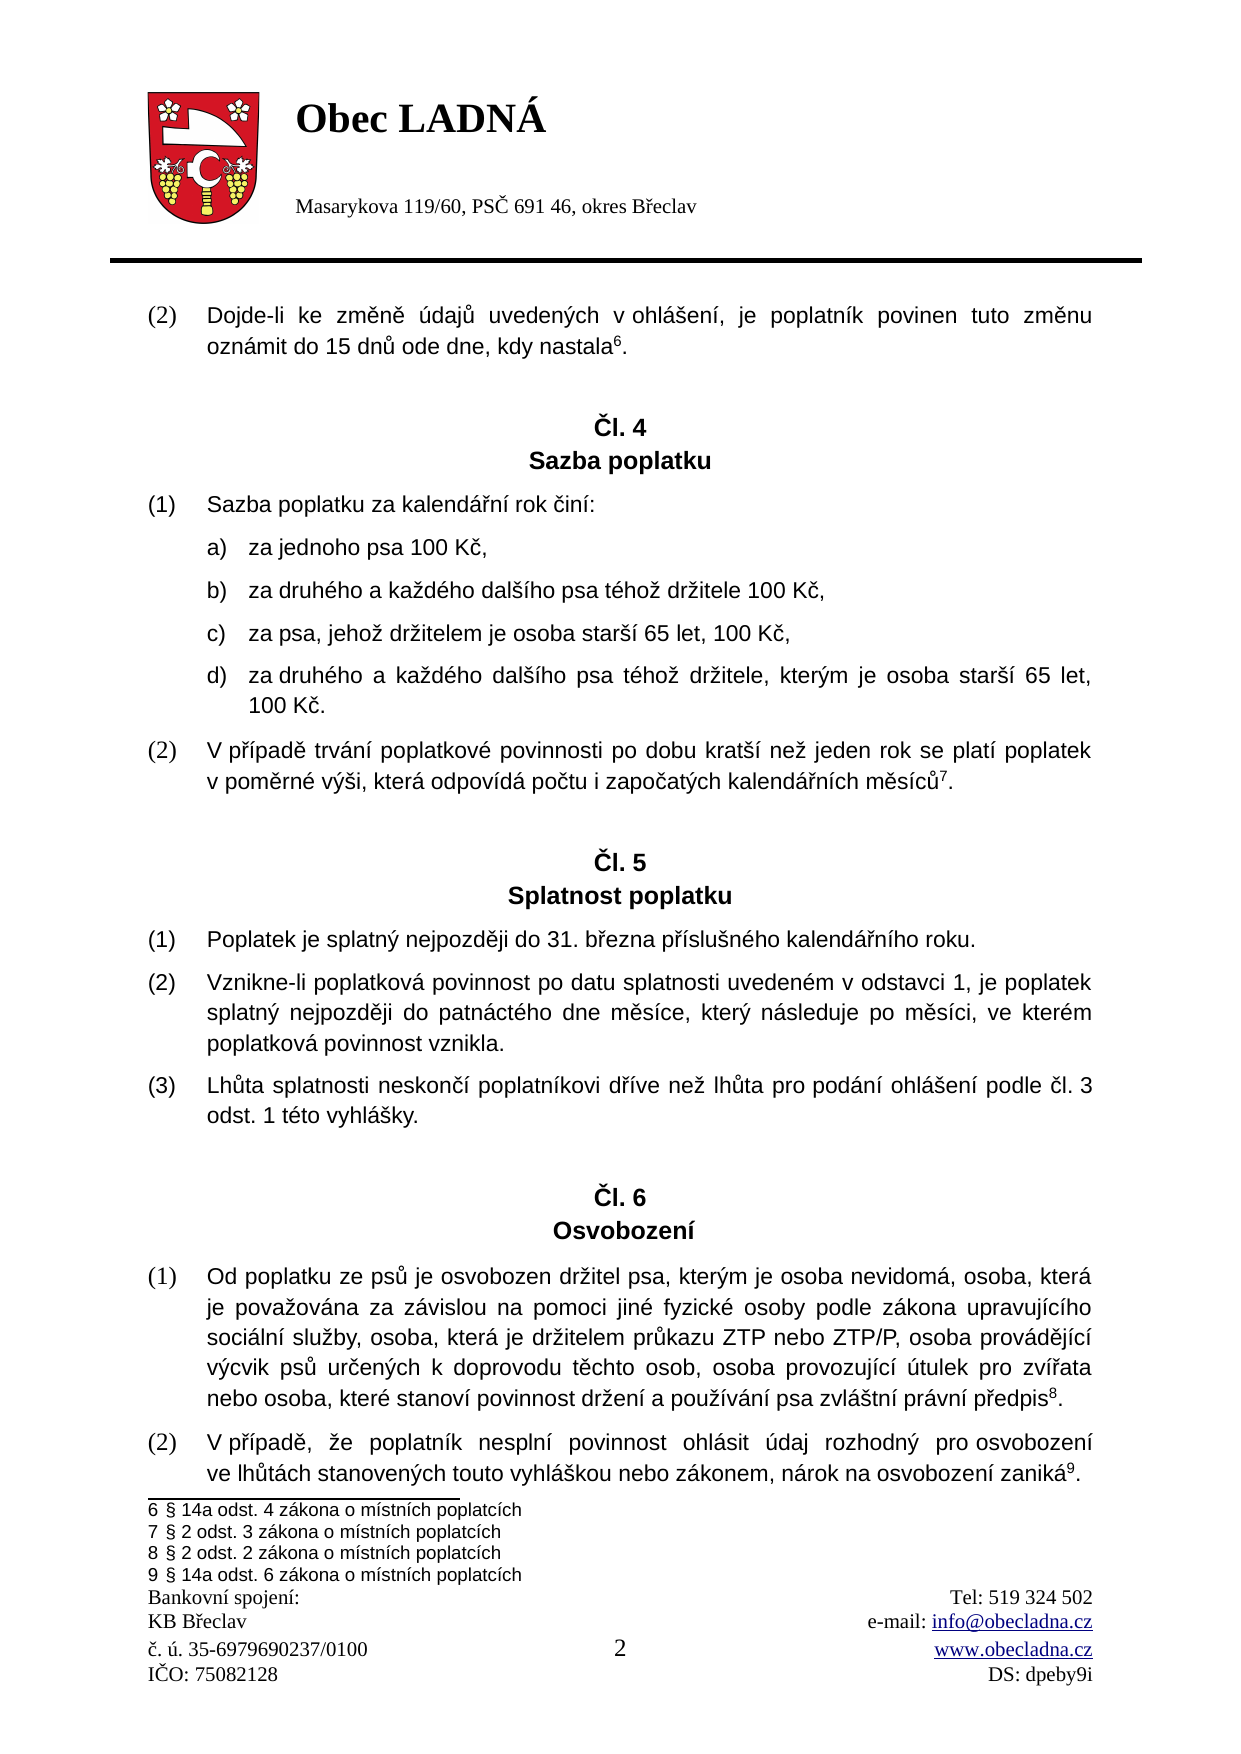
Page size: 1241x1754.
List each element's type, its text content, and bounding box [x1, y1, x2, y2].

list Od poplatku ze psů je osvobozen držitel psa, kterým je osoba nevidomá, osoba, která je považována za závislou na pomoci jiné fyzické osoby podle zákona upravujícího sociální služby, osoba, která je držitelem průkazu ZTP nebo ZTP/P, osoba provádějící výcvik psů určených k doprovodu těchto osob, osoba provozující útulek pro zvířata nebo osoba, které stanoví povinnost držení a používání psa zvláštní právní předpis. [148, 1261, 1093, 1411]
subtitle Čl. 4 Sazba poplatku [148, 413, 1093, 474]
list za jednoho psa 100 Kč, [207, 534, 1093, 560]
list za druhého a každého dalšího psa téhož držitele 100 Kč, [207, 577, 1093, 603]
list za psa, jehož držitelem je osoba starší 65 let, 100 Kč, [207, 619, 1093, 646]
subtitle Čl. 5 Splatnost poplatku [148, 848, 1093, 910]
list Poplatek je splatný nejpozději do 31. března příslušného kalendářního roku. [148, 926, 1093, 953]
list Lhůta splatnosti neskončí poplatníkovi dříve než lhůta pro podání ohlášení podle čl. 3 odst. 1 této vyhlášky. [148, 1072, 1093, 1129]
list Dojde-li ke změně údajů uvedených v ohlášení, je poplatník povinen tuto změnu oznámit do 15 dnů ode dne, kdy nastala. [148, 300, 1093, 359]
list V případě trvání poplatkové povinnosti po dobu kratší než jeden rok se platí poplatek v poměrné výši, která odpovídá počtu i započatých kalendářních měsíců. [148, 735, 1093, 794]
list V případě, že poplatník nesplní povinnost ohlásit údaj rozhodný pro osvobození ve lhůtách stanovených touto vyhláškou nebo zákonem, nárok na osvobození zaniká. [148, 1427, 1093, 1486]
subtitle Čl. 6 Osvobození [148, 1183, 1093, 1244]
list § 2 odst. 3 zákona o místních poplatcích [148, 1521, 1093, 1542]
list za druhého a každého dalšího psa téhož držitele, kterým je osoba starší 65 let, 100 Kč. [207, 662, 1093, 719]
list § 14a odst. 4 zákona o místních poplatcích [148, 1499, 1093, 1521]
list Sazba poplatku za kalendářní rok činí: [148, 491, 1093, 518]
list Vznikne-li poplatková povinnost po datu splatnosti uvedeném v odstavci 1, je poplatek splatný nejpozději do patnáctého dne měsíce, který následuje po měsíci, ve kterém poplatková povinnost vznikla. [148, 969, 1093, 1056]
list § 2 odst. 2 zákona o místních poplatcích [148, 1542, 1093, 1564]
list § 14a odst. 6 zákona o místních poplatcích [148, 1564, 1093, 1585]
